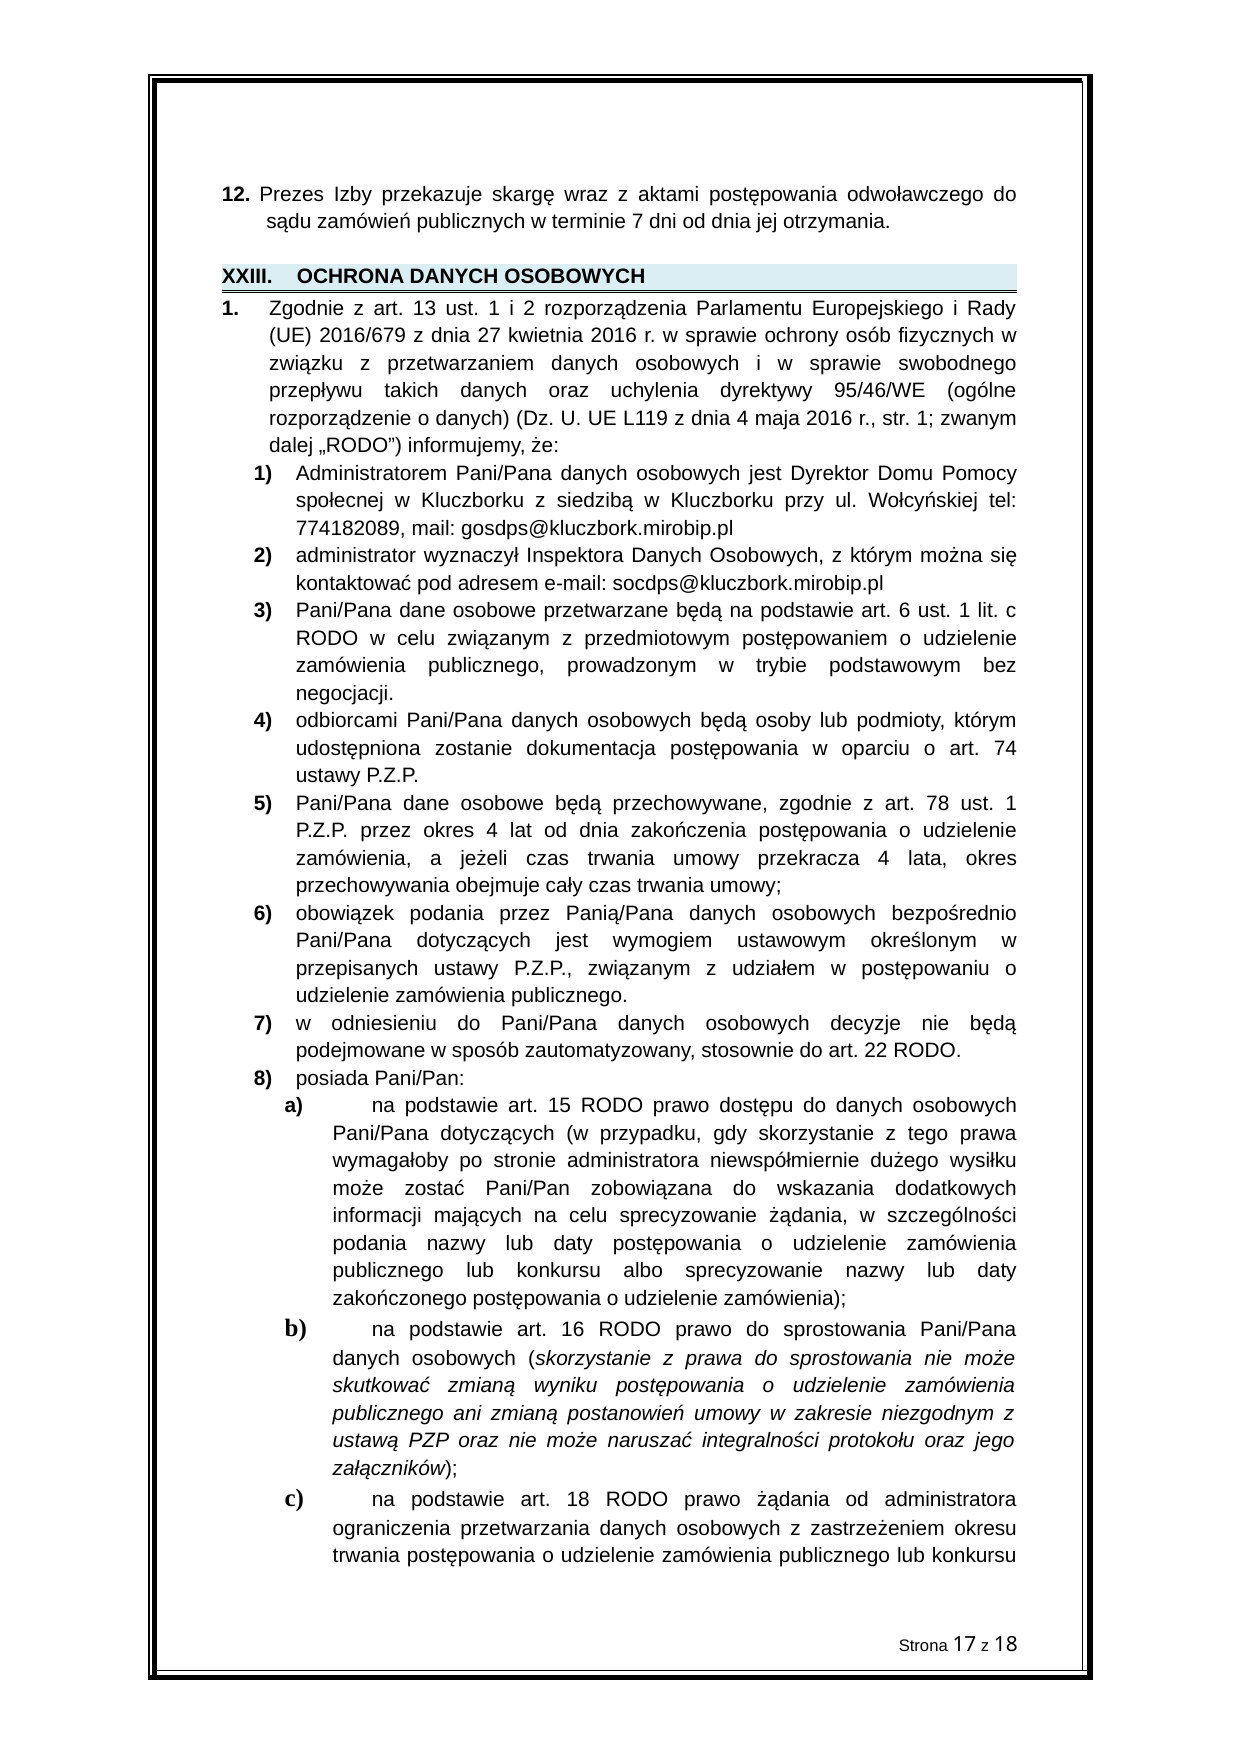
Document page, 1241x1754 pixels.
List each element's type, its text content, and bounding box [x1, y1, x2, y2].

list obowiązek podania przez Panią/Pana danych osobowych bezpośrednio Pani/Pana dotyczących jest wymogiem ustawowym określonym w przepisanych ustawy P.Z.P., związanym z udziałem w postępowaniu o udzielenie zamówienia publicznego. [254, 901, 1017, 1007]
list na podstawie art. 15 RODO prawo dostępu do danych osobowych Pani/Pana dotyczących (w przypadku, gdy skorzystanie z tego prawa wymagałoby po stronie administratora niewspółmiernie dużego wysiłku może zostać Pani/Pan zobowiązana do wskazania dodatkowych informacji mających na celu sprecyzowanie żądania, w szczególności podania nazwy lub daty postępowania o udzielenie zamówienia publicznego lub konkursu albo sprecyzowanie nazwy lub daty zakończonego postępowania o udzielenie zamówienia); [284, 1093, 1017, 1310]
list Prezes Izby przekazuje skargę wraz z aktami postępowania odwoławczego do sądu zamówień publicznych w terminie 7 dni od dnia jej otrzymania. [222, 181, 1017, 233]
list Pani/Pana dane osobowe przetwarzane będą na podstawie art. 6 ust. 1 lit. c RODO w celu związanym z przedmiotowym postępowaniem o udzielenie zamówienia publicznego, prowadzonym w trybie podstawowym bez negocjacji. [254, 598, 1017, 705]
list administrator wyznaczył Inspektora Danych Osobowych, z którym można się kontaktować pod adresem e-mail: socdps@kluczbork.mirobip.pl [254, 543, 1017, 595]
list OCHRONA DANYCH OSOBOWYCH [222, 264, 1017, 290]
list Pani/Pana dane osobowe będą przechowywane, zgodnie z art. 78 ust. 1 P.Z.P. przez okres 4 lat od dnia zakończenia postępowania o udzielenie zamówienia, a jeżeli czas trwania umowy przekracza 4 lata, okres przechowywania obejmuje cały czas trwania umowy; [254, 791, 1017, 897]
list odbiorcami Pani/Pana danych osobowych będą osoby lub podmioty, którym udostępniona zostanie dokumentacja postępowania w oparciu o art. 74 ustawy P.Z.P. [254, 708, 1017, 787]
list posiada Pani/Pan: [254, 1066, 1017, 1090]
list Administratorem Pani/Pana danych osobowych jest Dyrektor Domu Pomocy społecnej w Kluczborku z siedzibą w Kluczborku przy ul. Wołcyńskiej tel: 774182089, mail: gosdps@kluczbork.mirobip.pl [254, 461, 1017, 540]
list na podstawie art. 18 RODO prawo żądania od administratora ograniczenia przetwarzania danych osobowych z zastrzeżeniem okresu trwania postępowania o udzielenie zamówienia publicznego lub konkursu [284, 1483, 1017, 1567]
list na podstawie art. 16 RODO prawo do sprostowania Pani/Pana danych osobowych (skorzystanie z prawa do sprostowania nie może skutkować zmianą wyniku postępowania o udzielenie zamówienia publicznego ani zmianą postanowień umowy w zakresie niezgodnym z ustawą PZP oraz nie może naruszać integralności protokołu oraz jego załączników); [284, 1313, 1017, 1479]
list Zgodnie z art. 13 ust. 1 i 2 rozporządzenia Parlamentu Europejskiego i Rady (UE) 2016/679 z dnia 27 kwietnia 2016 r. w sprawie ochrony osób fizycznych w związku z przetwarzaniem danych osobowych i w sprawie swobodnego przepływu takich danych oraz uchylenia dyrektywy 95/46/WE (ogólne rozporządzenie o danych) (Dz. U. UE L119 z dnia 4 maja 2016 r., str. 1; zwanym dalej „RODO”) informujemy, że: [222, 296, 1017, 457]
list w odniesieniu do Pani/Pana danych osobowych decyzje nie będą podejmowane w sposób zautomatyzowany, stosownie do art. 22 RODO. [254, 1011, 1017, 1062]
